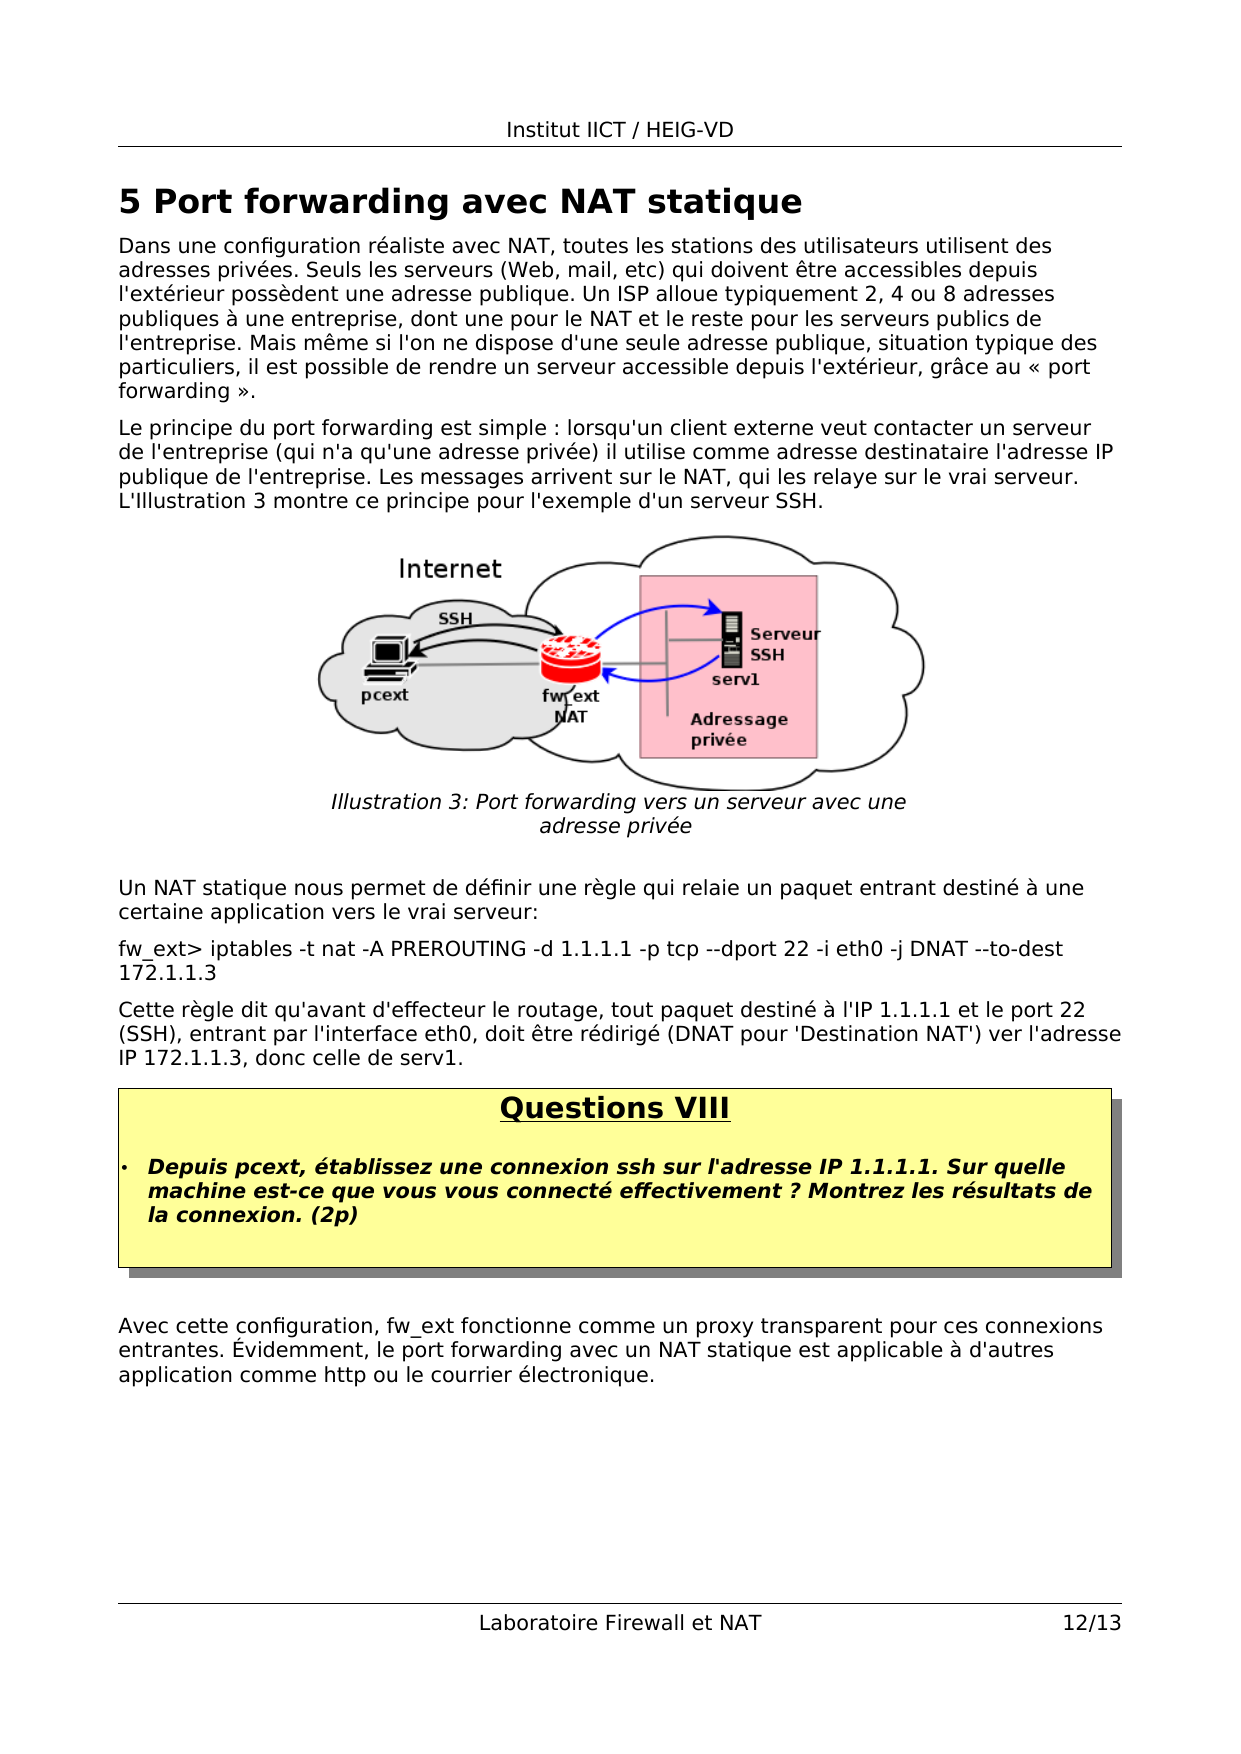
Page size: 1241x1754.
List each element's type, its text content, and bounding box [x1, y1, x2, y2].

text Dans une configuration réaliste avec NAT, toutes les stations des utilisateurs utilisent des adresses privées. Seuls les serveurs (Web, mail, etc) qui doivent être accessibles depuis l'extérieur possèdent une adresse publique. Un ISP alloue typiquement 2, 4 ou 8 adresses publiques à une entreprise, dont une pour le NAT et le reste pour les serveurs publics de l'entreprise. Mais même si l'on ne dispose d'une seule adresse publique, situation typique des particuliers, il est possible de rendre un serveur accessible depuis l'extérieur, grâce au « port forwarding ». [118, 234, 1122, 404]
subtitle Port forwarding avec NAT statique [118, 183, 1122, 221]
text Avec cette configuration, fw_ext fonctionne comme un proxy transparent pour ces connexions entrantes. Évidemment, le port forwarding avec un NAT statique est applicable à d'autres application comme http ou le courrier électronique. [118, 1314, 1122, 1387]
text Le principe du port forwarding est simple : lorsqu'un client externe veut contacter un serveur de l'entreprise (qui n'a qu'une adresse privée) il utilise comme adresse destinataire l'adresse IP publique de l'entreprise. Les messages arrivent sur le NAT, qui les relaye sur le vrai serveur. L'Illustration 3 montre ce principe pour l'exemple d'un serveur SSH. [118, 416, 1122, 513]
list Depuis pcext, établissez une connexion ssh sur l'adresse IP 1.1.1.1. Sur quelle machine est-ce que vous vous connecté effectivement ? Montrez les résultats de la connexion. (2p) [119, 1152, 1111, 1228]
text Un NAT statique nous permet de définir une règle qui relaie un paquet entrant destiné à une certaine application vers le vrai serveur: [118, 876, 1122, 924]
text Cette règle dit qu'avant d'effecteur le routage, tout paquet destiné à l'IP 1.1.1.1 et le port 22 (SSH), entrant par l'interface eth0, doit être rédirigé (DNAT pour 'Destination NAT') ver l'adresse IP 172.1.1.3, donc celle de serv1. [118, 998, 1122, 1071]
subtitle Questions VIII [119, 1089, 1111, 1126]
text fw_ext> iptables -t nat -A PREROUTING -d 1.1.1.1 -p tcp --dport 22 -i eth0 -j DNAT --to-dest 172.1.1.3 [118, 937, 1122, 985]
text Illustration 3: Port forwarding vers un serveur avec une adresse privée [309, 791, 931, 839]
picture [308, 526, 932, 791]
